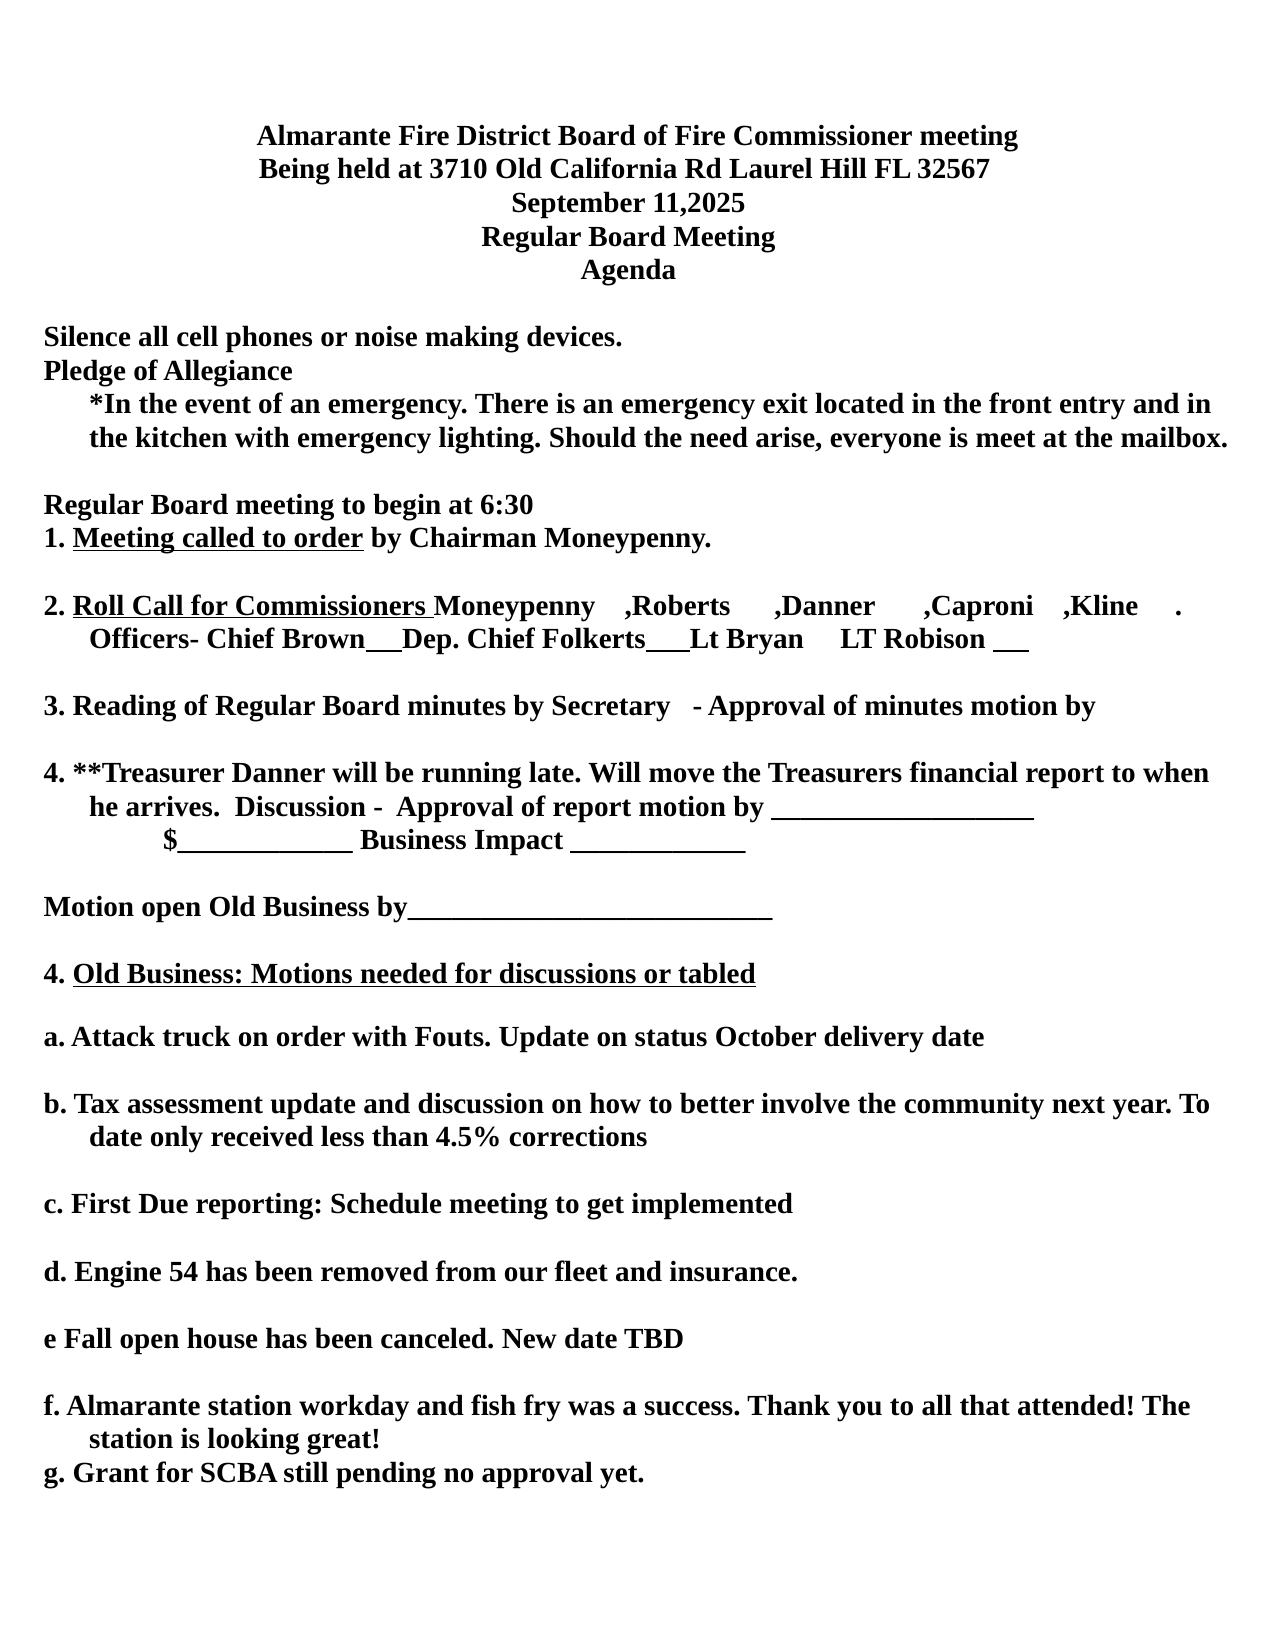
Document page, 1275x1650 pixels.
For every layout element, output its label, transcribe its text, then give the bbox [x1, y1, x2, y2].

text 4. **Treasurer Danner will be running late. Will move the Treasurers financial report to when he arrives. Discussion - Approval of report motion by __________________ [15, 755, 1241, 822]
text 3. Reading of Regular Board minutes by Secretary - Approval of minutes motion by [15, 688, 1241, 722]
text d. Engine 54 has been removed from our fleet and insurance. [15, 1254, 1241, 1287]
text g. Grant for SCBA still pending no approval yet. [15, 1455, 1241, 1488]
text Motion open Old Business by_________________________ [15, 889, 1241, 923]
text *In the event of an emergency. There is an emergency exit located in the front entry and in the kitchen with emergency lighting. Should the need arise, everyone is meet at the mailbox. [15, 386, 1241, 453]
text $____________ Business Impact ____________ [15, 822, 1241, 856]
text 2. Roll Call for Commissioners Moneypenny ,Roberts ,Danner ,Caproni ,Kline . [15, 588, 1241, 621]
text c. First Due reporting: Schedule meeting to get implemented [15, 1187, 1241, 1220]
text 4. Old Business: Motions needed for discussions or tabled [15, 957, 1241, 990]
text September 11,2025 [15, 185, 1241, 219]
text a. Attack truck on order with Fouts. Update on status October delivery date [15, 1019, 1241, 1052]
text b. Tax assessment update and discussion on how to better involve the community next year. To date only received less than 4.5% corrections [15, 1086, 1241, 1153]
text Officers- Chief Brown Dep. Chief Folkerts Lt Bryan LT Robison [15, 621, 1241, 655]
text Being held at 3710 Old California Rd Laurel Hill FL 32567 [15, 152, 1241, 185]
text Almarante Fire District Board of Fire Commissioner meeting [118, 118, 1157, 152]
text e Fall open house has been canceled. New date TBD [15, 1321, 1241, 1354]
text Pledge of Allegiance [15, 353, 1241, 386]
text Regular Board Meeting [15, 219, 1241, 252]
text Silence all cell phones or noise making devices. [15, 319, 1241, 353]
text 1. Meeting called to order by Chairman Moneypenny. [15, 521, 1241, 554]
text Agenda [15, 252, 1241, 286]
text f. Almarante station workday and fish fry was a success. Thank you to all that attended! The station is looking great! [15, 1388, 1241, 1455]
text Regular Board meeting to begin at 6:30 [15, 487, 1241, 521]
